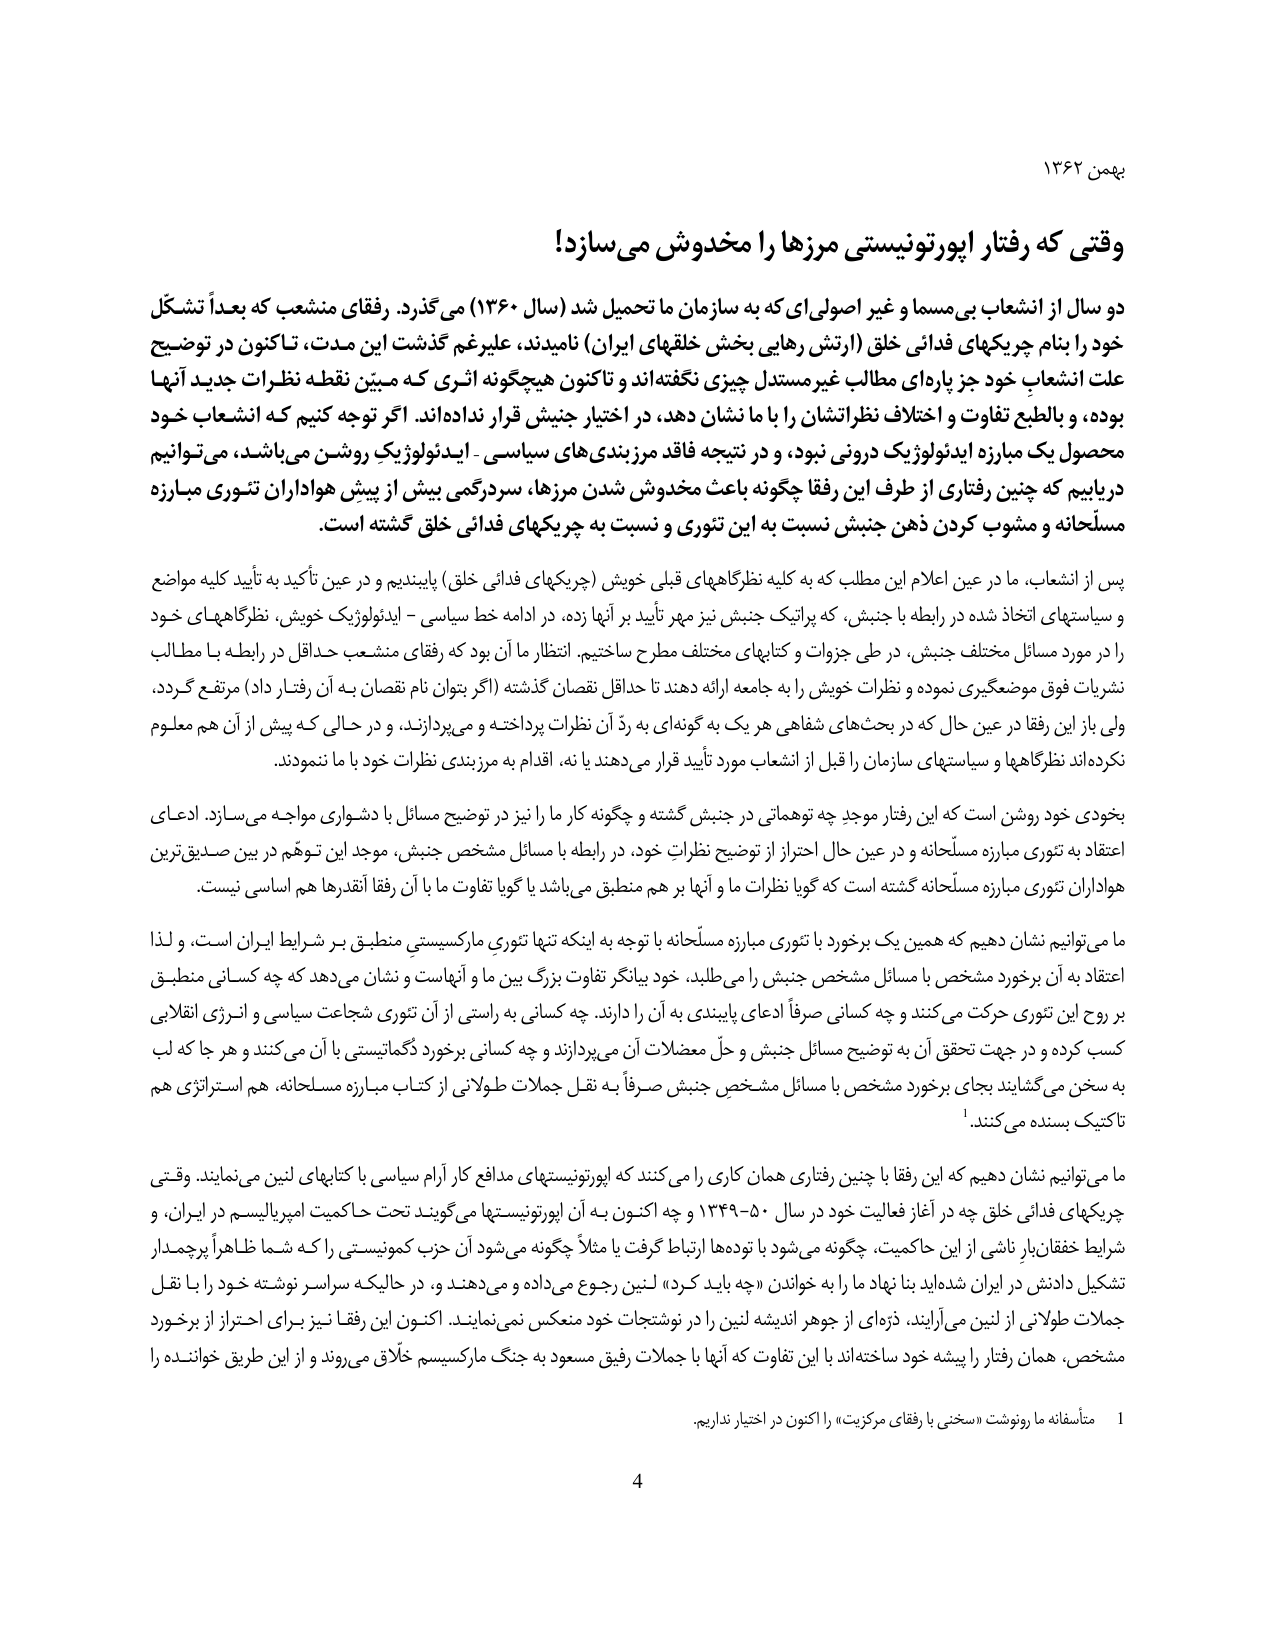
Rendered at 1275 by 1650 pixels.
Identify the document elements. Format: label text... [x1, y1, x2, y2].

text متأسفانه ما رونوشت «سخنی با رفقای مرکزیت» را اکنون در اختیار نداریم. [150, 1404, 1125, 1434]
text ما می‌توانیم نشان دهیم که این رفقا با چنین رفتاری همان کاری را می‌کنند که اپورتونیستهای مدافع کار آرام سیاسی با کتابهای لنین می‌نمایند. وقتی چریکهای فدائی خلق چه در آغاز فعالیت خود در سال ۵۰-۱۳۴۹ و چه اکنون به آن اپورتونیستها می‌گویند تحت حاکمیت امپریالیسم در ایران، و شرایط خفقان‌بارِ ناشی از این حاکمیت، چگونه می‌شود با توده‌ها ارتباط گرفت یا مثلاً چگونه می‌شود آن حزب کمونیستی را که شما ظاهراً پرچمدار تشکیل دادنش در ایران شده‌اید بنا نهاد ما را به خواندن «چه باید کرد» لنین رجوع می‌داده و می‌دهند و، در حالیکه سراسر نوشته خود را با نقل جملات طولانی از لنین می‌آرایند، ذرّه‌ای از جوهر اندیشه لنین را در نوشتجات خود منعکس نمی‌نمایند. اکنون این رفقا نیز برای احتراز از برخورد مشخص، همان رفتار را پیشه خود ساخته‌اند با این تفاوت که آنها با جملات رفیق مسعود به جنگ مارکسیسم خلّاق می‌روند و از این طریق خواننده را مرعوب می‌سازند. [150, 1157, 1125, 1374]
text ما می‌توانیم نشان دهیم که همین یک برخورد با تئوری مبارزه مسلّحانه با توجه به اینکه تنها تئوریِ مارکسیستیِ منطبق بر شرایط ایران است، و لذا اعتقاد به آن برخورد مشخص با مسائل مشخص جنبش را می‌طلبد، خود بیانگر تفاوت بزرگ بین ما و آنهاست و نشان می‌دهد که چه کسانی منطبق بر روح این تئوری حرکت می‌کنند و چه کسانی صرفاً ادعای پایبندی به آن را دارند. چه کسانی به راستی از آن تئوری شجاعت سیاسی و انرژی انقلابی کسب کرده و در جهت تحقق آن به توضیح مسائل جنبش و حلّ معضلات آن می‌پردازند و چه کسانی برخورد دُگماتیستی با آن می‌کنند و هر جا که لب به سخن می‌گشایند بجای برخورد مشخص با مسائل مشخصِ جنبش صرفاً به نقل جملات طولانی از کتاب مبارزه مسلحانه، هم استراتژی هم تاکتیک بسنده می‌کنند. [150, 922, 1125, 1139]
text پس از انشعاب، ما در عین اعلام این مطلب که به کلیه نظرگاههای قبلی خویش (چریکهای فدائی خلق) پایبندیم و در عین تأکید به تأیید کلیه مواضع و سیاستهای اتخاذ شده در رابطه با جنبش، که پراتیک جنبش نیز مهر تأیید بر آنها زده، در ادامه خط سیاسی - ایدئولوژیک خویش، نظرگاههای خود را در مورد مسائل مختلف جنبش، در طی جزوات و کتابهای مختلف مطرح ساختیم. انتظار ما آن بود که رفقای منشعب حداقل در رابطه با مطالب نشریات فوق موضعگیری نموده و نظرات خویش را به جامعه ارائه دهند تا حداقل نقصان گذشته (اگر بتوان نام نقصان به آن رفتار داد) مرتفع گردد، ولی باز این رفقا در عین حال که در بحث‌های شفاهی هر یک به گونه‌ای به ردّ آن نظرات پرداخته و می‌پردازند، و در حالی که پیش از آن هم معلوم نکرده‌اند نظرگاهها و سیاستهای سازمان را قبل از انشعاب مورد تأیید قرار می‌دهند یا نه، اقدام به مرز‌بندی نظرات خود با ما ننمودند. [150, 561, 1125, 778]
text بخودی خود روشن است که این رفتار موجدِ چه توهماتی در جنبش گشته و چگونه کار ما را نیز در توضیح مسائل با دشواری مواجه می‌سازد. ادعای اعتقاد به تئوری مبارزه مسلّحانه و در عین حال احتراز از توضیح نظراتِ خود، در رابطه با مسائل مشخص جنبش، موجد این توهّم در بین صدیق‌ترین هواداران تئوری مبارزه مسلّحانه گشته است که گویا نظرات ما و آنها بر هم منطبق می‌باشد یا گویا تفاوت ما با آن رفقا آنقدر‌ها هم اساسی نیست. [150, 796, 1125, 904]
text با ایمان به پیروزی راهمان چریکهای فدائی خلق ایـران بهمن ١٣۶٢ [150, 150, 1125, 186]
subtitle وقتی که رفتار اپورتونیستی مرزها را مخدوش می‌سازد! [150, 220, 1125, 268]
text دو سال از انشعاب بی‌مسما و غیر اصولی‌ای‌که به سازمان ما تحمیل شد (سال ١٣۶٠) می‌گذرد. رفقای منشعب که بعداً تشکّل خود را بنام چریکهای فدائی خلق (ارتش رهایی بخش خلقهای ایران) نامیدند، علیرغم گذشت این مدت، تاکنون در توضیح علت انشعابِ خود جز پاره‌ای مطالب غیر‌مستدل چیزی نگفته‌اند و تاکنون هیچگونه اثری که مبیّن نقطه نظرات جدید آنها بوده، و بالطبع تفاوت و اختلاف نظراتشان را با ما نشان دهد، در اختیار جنیش قرار نداده‌اند. اگر توجه کنیم که انشعاب خود محصول یک مبارزه ایدئولوژیک درونی نبود، و در نتیجه فاقد مرزبندی‌های سیاسی – ایدئولوژیکِ روشن می‌باشد، می‌توانیم دریابیم که چنین رفتاری از طرف این رفقا چگونه باعث مخدوش شدن مرزها، سردرگمی بیش از پیشِ هواداران تئوری مبارزه مسلّحانه و مشوب کردن ذهن جنبش نسبت به این تئوری و نسبت به چریکهای فدائی خلق گشته است. [150, 290, 1125, 543]
